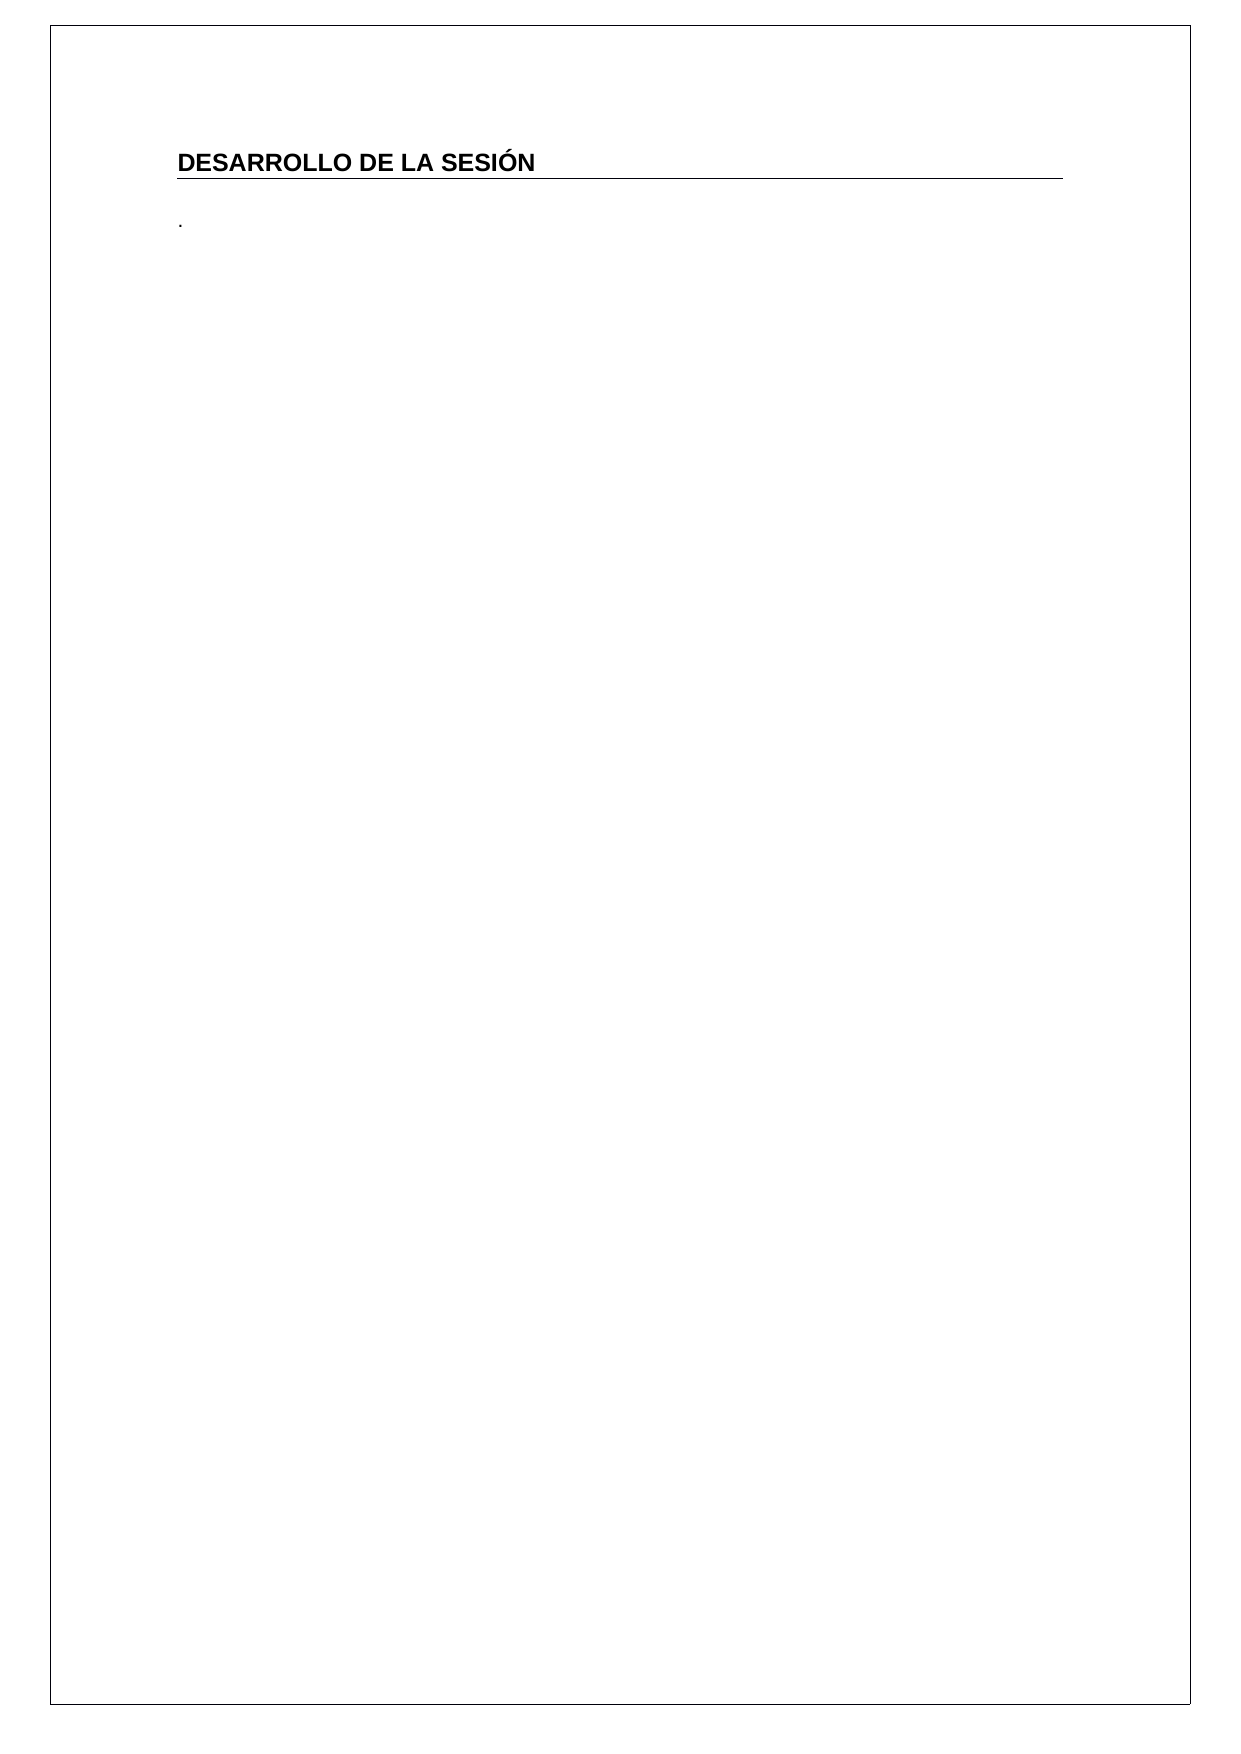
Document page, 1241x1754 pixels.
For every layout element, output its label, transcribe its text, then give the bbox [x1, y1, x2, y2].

text DESARROLLO DE LA SESIÓN [177, 148, 1063, 178]
text . [177, 208, 1063, 232]
